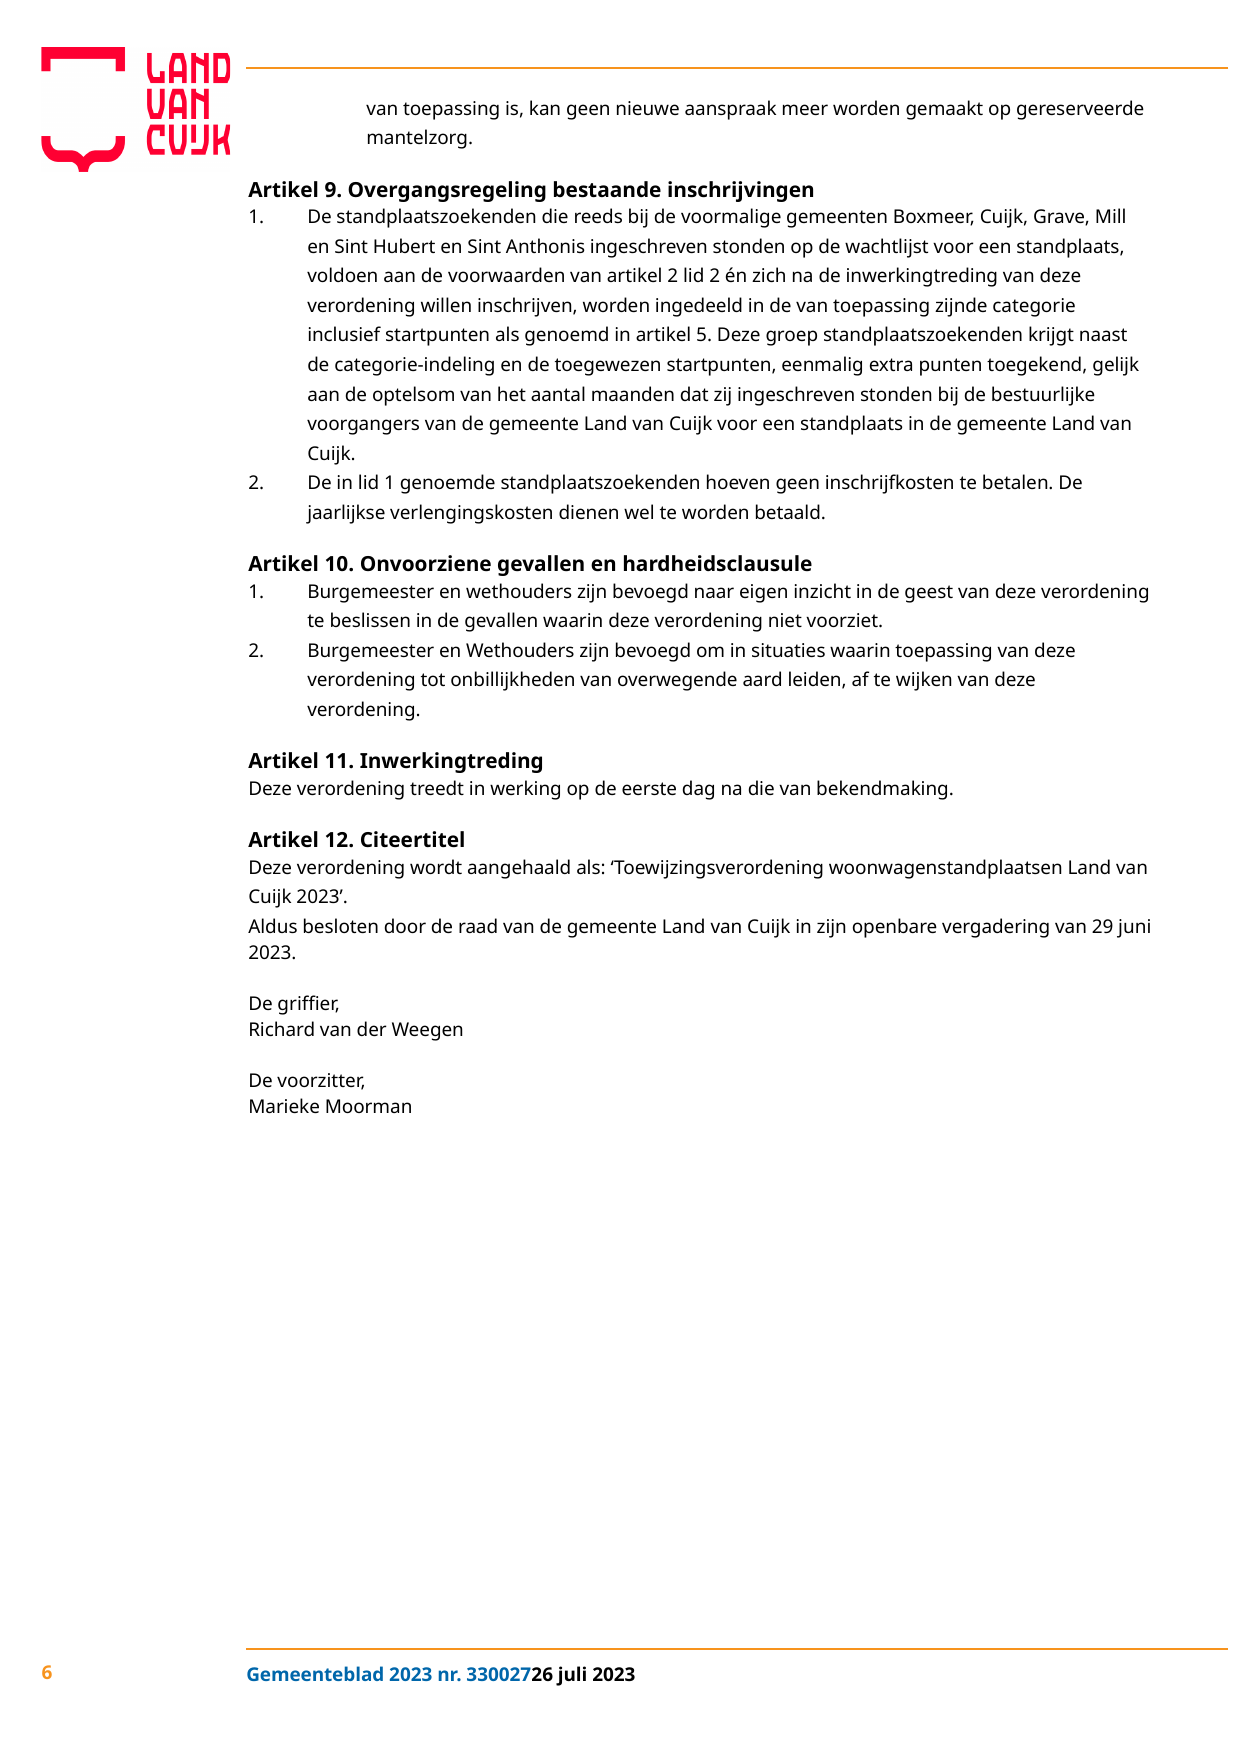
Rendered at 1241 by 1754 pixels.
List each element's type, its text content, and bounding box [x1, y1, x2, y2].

text Artikel 10. Onvoorziene gevallen en hardheidsclausule [248, 549, 1152, 578]
text De voorzitter, [248, 1067, 1152, 1093]
text Deze verordening treedt in werking op de eerste dag na die van bekendmaking. [248, 775, 1152, 801]
list van toepassing is, kan geen nieuwe aanspraak meer worden gemaakt op gereserveerde mantelzorg. [307, 95, 1152, 150]
list De standplaatszoekenden die reeds bij de voormalige gemeenten Boxmeer, Cuijk, Grave, Mill en Sint Hubert en Sint Anthonis ingeschreven stonden op de wachtlijst voor een standplaats, voldoen aan de voorwaarden van artikel 2 lid 2 én zich na de inwerkingtreding van deze verordening willen inschrijven, worden ingedeeld in de van toepassing zijnde categorie inclusief startpunten als genoemd in artikel 5. Deze groep standplaatszoekenden krijgt naast de categorie-indeling en de toegewezen startpunten, eenmalig extra punten toegekend, gelijk aan de optelsom van het aantal maanden dat zij ingeschreven stonden bij de bestuurlijke voorgangers van de gemeente Land van Cuijk voor een standplaats in de gemeente Land van Cuijk. [248, 203, 1152, 466]
text Artikel 9. Overgangsregeling bestaande inschrijvingen [248, 175, 1152, 203]
text Deze verordening wordt aangehaald als: ‘Toewijzingsverordening woonwagenstandplaatsen Land van Cuijk 2023’. [248, 854, 1152, 909]
text De griffier, [248, 990, 1152, 1016]
text Artikel 11. Inwerkingtreding [248, 747, 1152, 775]
list Burgemeester en wethouders zijn bevoegd naar eigen inzicht in de geest van deze verordening te beslissen in de gevallen waarin deze verordening niet voorziet. [248, 578, 1152, 633]
text Richard van der Weegen [248, 1016, 1152, 1042]
list De in lid 1 genoemde standplaatszoekenden hoeven geen inschrijfkosten te betalen. De jaarlijkse verlengingskosten dienen wel te worden betaald. [248, 469, 1152, 525]
picture [41, 47, 231, 172]
text Marieke Moorman [248, 1093, 1152, 1119]
list Burgemeester en Wethouders zijn bevoegd om in situaties waarin toepassing van deze verordening tot onbillijkheden van overwegende aard leiden, af te wijken van deze verordening. [248, 637, 1152, 722]
text Aldus besloten door de raad van de gemeente Land van Cuijk in zijn openbare vergadering van 29 juni 2023. [248, 913, 1152, 964]
text Artikel 12. Citeertitel [248, 826, 1152, 854]
